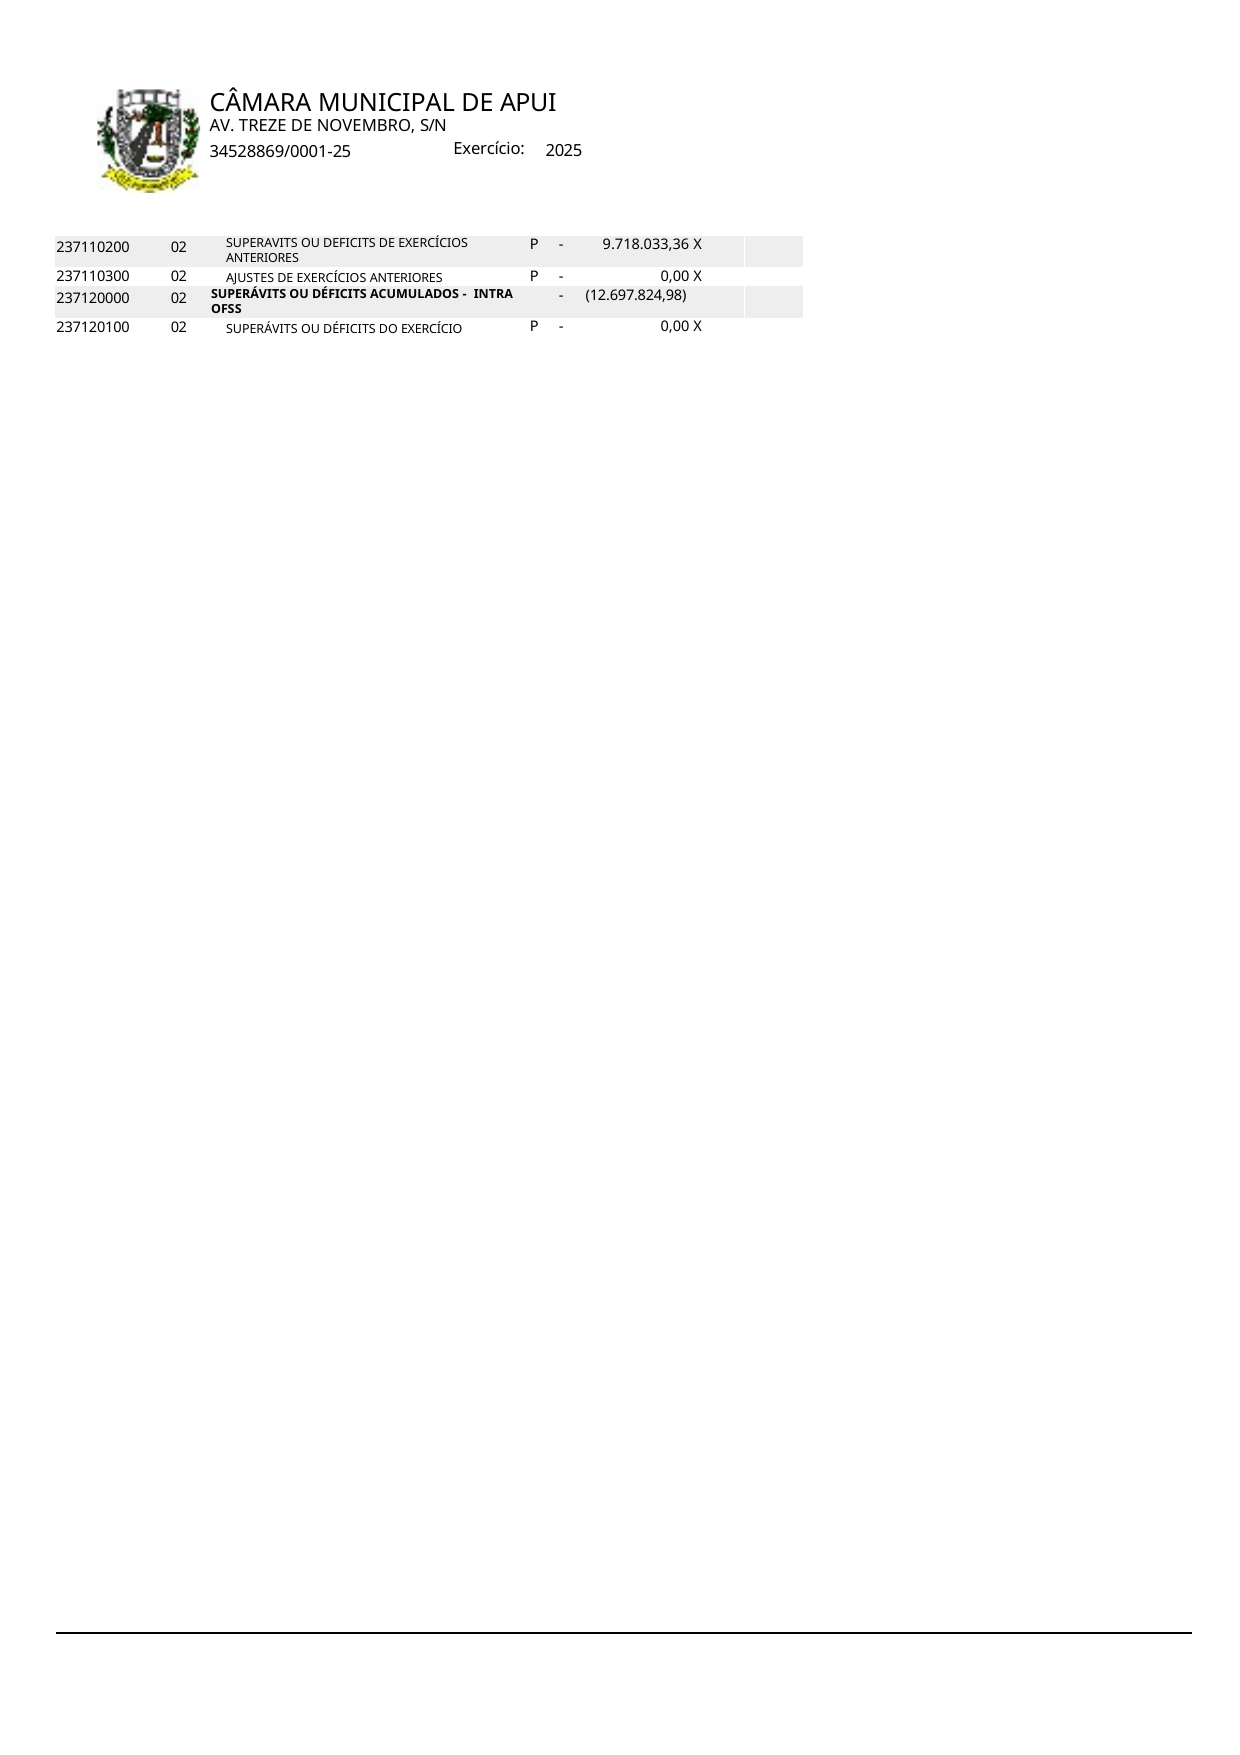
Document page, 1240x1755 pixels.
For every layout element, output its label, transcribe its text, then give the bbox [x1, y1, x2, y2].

table_cell 02 [137, 236, 199, 267]
table_cell 0,00 [745, 318, 803, 337]
table_cell - [548, 236, 576, 267]
table_cell (12.697.824,98) [576, 286, 744, 318]
table_cell - [548, 267, 576, 286]
table_cell 9.718.033,36 X [576, 236, 744, 267]
table_cell SUPERAVITS OU DEFICITS DE EXERCÍCIOS ANTERIORES [199, 236, 529, 267]
table_cell 237110200 [55, 236, 137, 267]
table_cell 02 [137, 267, 199, 286]
table_cell 02 [137, 286, 199, 318]
table_cell 0,00 [745, 236, 803, 267]
table_cell - [548, 286, 576, 318]
table_cell 237120000 [55, 286, 137, 318]
table_cell 02 [137, 318, 199, 337]
table_cell 0,00 X [576, 318, 744, 337]
table_cell 237110300 [55, 267, 137, 286]
table_cell 0,00 X [576, 267, 744, 286]
table_cell [529, 286, 548, 318]
table_cell P [529, 267, 548, 286]
table_cell 0,00 [745, 267, 803, 286]
table_cell AJUSTES DE EXERCÍCIOS ANTERIORES [199, 267, 529, 286]
table_cell P [529, 236, 548, 267]
table_cell SUPERÁVITS OU DÉFICITS ACUMULADOS - INTRA OFSS [199, 286, 529, 318]
table_cell 0,00 [745, 286, 803, 318]
table_cell P [529, 318, 548, 337]
table_cell SUPERÁVITS OU DÉFICITS DO EXERCÍCIO [199, 318, 529, 337]
table_cell - [548, 318, 576, 337]
table_cell 237120100 [55, 318, 137, 337]
